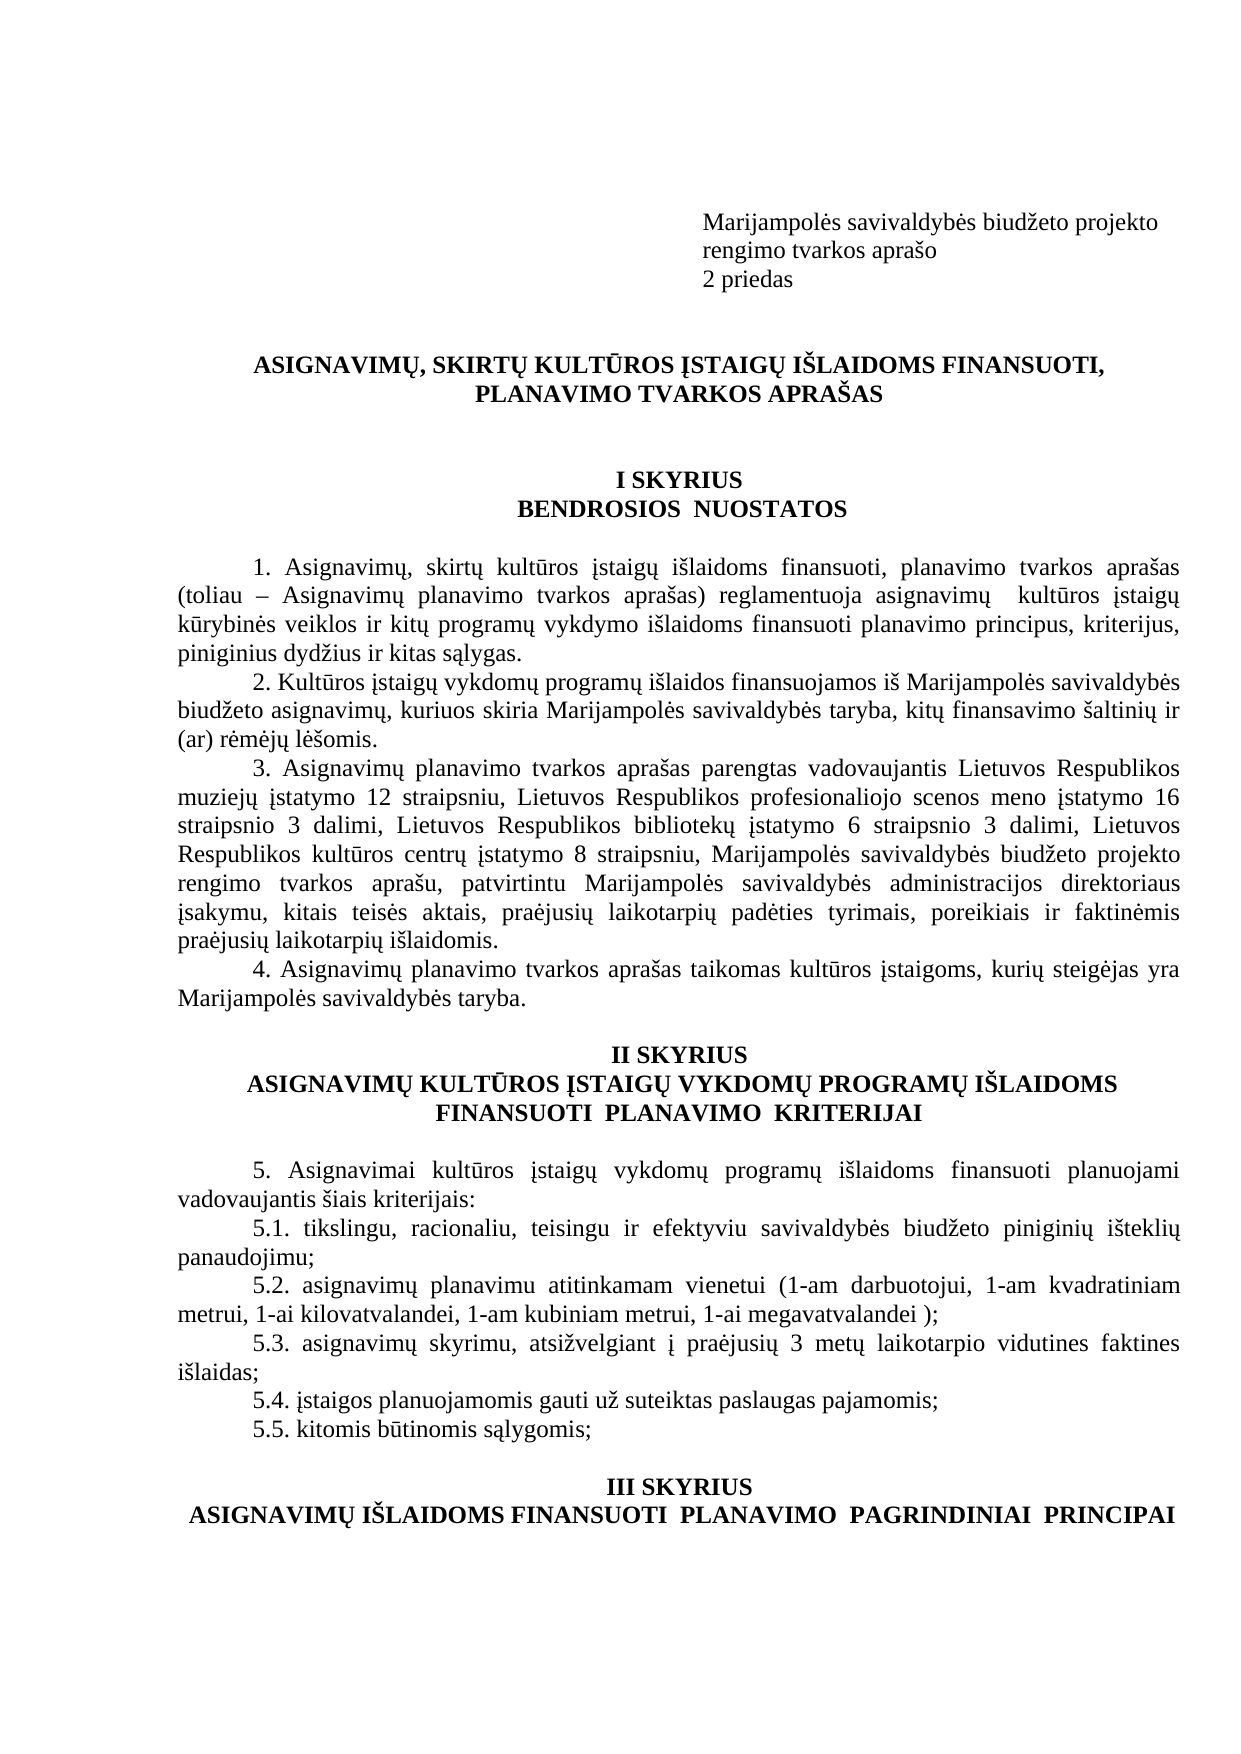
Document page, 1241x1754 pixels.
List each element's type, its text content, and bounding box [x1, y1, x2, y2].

text 5.2. asignavimų planavimu atitinkamam vienetui (1-am darbuotojui, 1-am kvadratiniam metrui, 1-ai kilovatvalandei, 1-am kubiniam metrui, 1-ai megavatvalandei ); [177, 1270, 1181, 1328]
text ASIGNAVIMŲ IŠLAIDOMS FINANSUOTI PLANAVIMO PAGRINDINIAI PRINCIPAI [177, 1500, 1181, 1529]
text Marijampolės savivaldybės biudžeto projekto [702, 207, 1181, 235]
text 5.3. asignavimų skyrimu, atsižvelgiant į praėjusių 3 metų laikotarpio vidutines faktines išlaidas; [177, 1328, 1181, 1385]
text ASIGNAVIMŲ, SKIRTŲ KULTŪROS ĮSTAIGŲ IŠLAIDOMS FINANSUOTI, [177, 350, 1181, 379]
text III SKYRIUS [177, 1472, 1181, 1500]
text rengimo tvarkos aprašo [702, 235, 1181, 264]
text I SKYRIUS [177, 465, 1181, 494]
text BENDROSIOS NUOSTATOS [177, 494, 1181, 523]
text 2 priedas [627, 264, 1181, 293]
text 1. Asignavimų, skirtų kultūros įstaigų išlaidoms finansuoti, planavimo tvarkos aprašas (toliau – Asignavimų planavimo tvarkos aprašas) reglamentuoja asignavimų kultūros įstaigų kūrybinės veiklos ir kitų programų vykdymo išlaidoms finansuoti planavimo principus, kriterijus, piniginius dydžius ir kitas sąlygas. [177, 552, 1181, 667]
text 5. Asignavimai kultūros įstaigų vykdomų programų išlaidoms finansuoti planuojami vadovaujantis šiais kriterijais: [177, 1155, 1181, 1213]
text PLANAVIMO TVARKOS APRAŠAS [177, 379, 1181, 408]
text 2. Kultūros įstaigų vykdomų programų išlaidos finansuojamos iš Marijampolės savivaldybės biudžeto asignavimų, kuriuos skiria Marijampolės savivaldybės taryba, kitų finansavimo šaltinių ir (ar) rėmėjų lėšomis. [177, 667, 1181, 753]
text 4. Asignavimų planavimo tvarkos aprašas taikomas kultūros įstaigoms, kurių steigėjas yra Marijampolės savivaldybės taryba. [177, 954, 1181, 1012]
text ASIGNAVIMŲ KULTŪROS ĮSTAIGŲ VYKDOMŲ PROGRAMŲ IŠLAIDOMS FINANSUOTI PLANAVIMO KRITERIJAI [177, 1069, 1181, 1127]
text II SKYRIUS [177, 1040, 1181, 1069]
text 3. Asignavimų planavimo tvarkos aprašas parengtas vadovaujantis Lietuvos Respublikos muziejų įstatymo 12 straipsniu, Lietuvos Respublikos profesionaliojo scenos meno įstatymo 16 straipsnio 3 dalimi, Lietuvos Respublikos bibliotekų įstatymo 6 straipsnio 3 dalimi, Lietuvos Respublikos kultūros centrų įstatymo 8 straipsniu, Marijampolės savivaldybės biudžeto projekto rengimo tvarkos aprašu, patvirtintu Marijampolės savivaldybės administracijos direktoriaus įsakymu, kitais teisės aktais, praėjusių laikotarpių padėties tyrimais, poreikiais ir faktinėmis praėjusių laikotarpių išlaidomis. [177, 753, 1181, 954]
text 5.4. įstaigos planuojamomis gauti už suteiktas paslaugas pajamomis; [177, 1385, 1181, 1414]
text 5.5. kitomis būtinomis sąlygomis; [177, 1414, 1181, 1443]
text 5.1. tikslingu, racionaliu, teisingu ir efektyviu savivaldybės biudžeto piniginių išteklių panaudojimu; [177, 1213, 1181, 1270]
